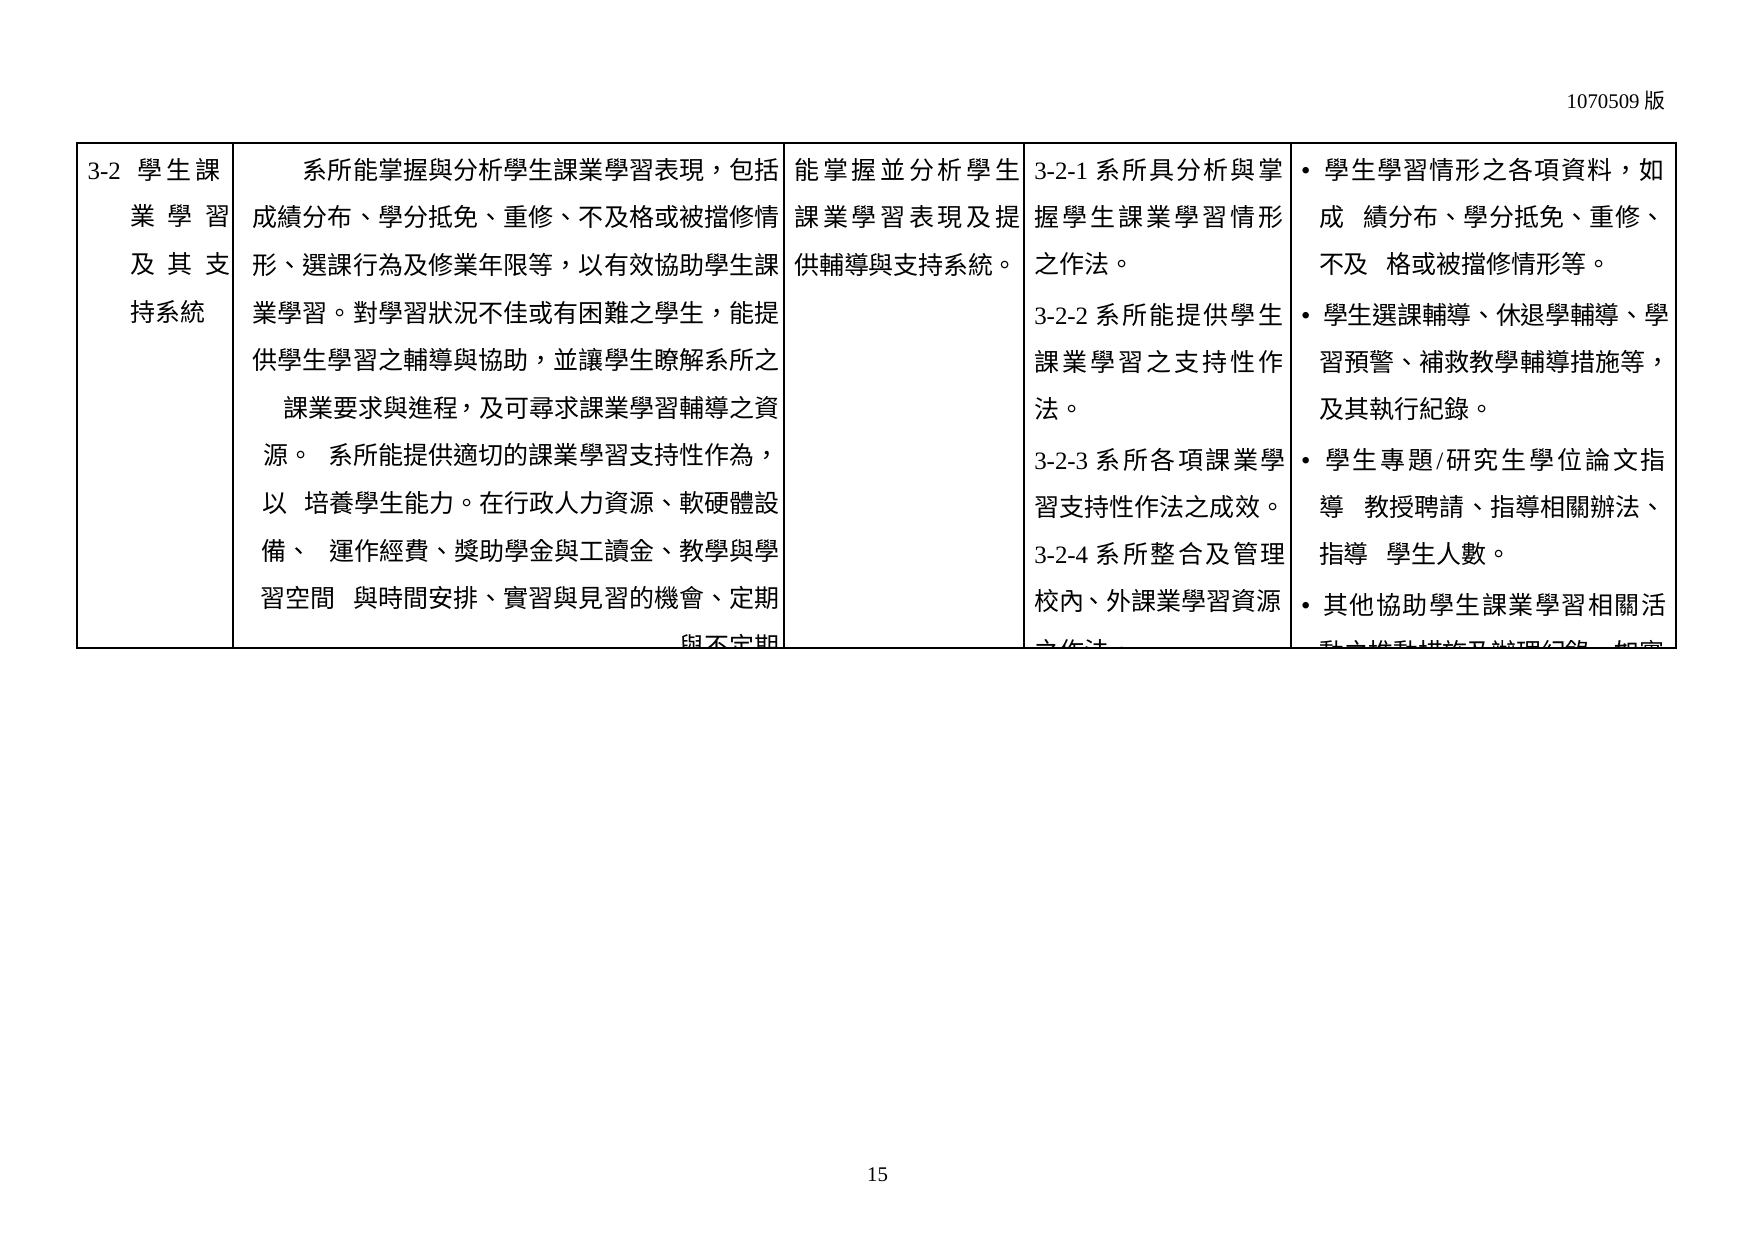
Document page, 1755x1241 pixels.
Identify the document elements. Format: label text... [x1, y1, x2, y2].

table_cell 學生學習情形之各項資料，如成 績分布、學分抵免、重修、不及 格或被擋修情形等。 學生選課輔導、休退學輔導、學 習預警、補救教學輔導措施等， 及其執行紀錄。 學生專題/研究生學位論文指導 教授聘請、指導相關辦法、指導 學生人數。 其他協助學生課業學習相關活 動之推動措施及辦理紀錄，如實 [1292, 144, 1675, 647]
table_cell 能掌握並分析學生 課業學習表現及提 供輔導與支持系統。 [785, 144, 1023, 647]
table_cell 3-2 學生課 業學習 及其支 持系統 [78, 144, 232, 647]
table_cell 3-2-1 系所具分析與掌 握學生課業學習情形 之作法。 3-2-2 系所能提供學生 課業學習之支持性作 法。 3-2-3 系所各項課業學 習支持性作法之成效。 3-2-4 系所整合及管理 校內、外課業學習資源 之作法。 [1025, 144, 1290, 647]
table_cell 系所能掌握與分析學生課業學習表現，包括 成績分布、學分抵免、重修、不及格或被擋修情 形、選課行為及修業年限等，以有效協助學生課 業學習。對學習狀況不佳或有困難之學生，能提 供學生學習之輔導與協助，並讓學生瞭解系所之 課業要求與進程，及可尋求課業學習輔導之資源。 系所能提供適切的課業學習支持性作為，以 培養學生能力。在行政人力資源、軟硬體設備、 運作經費、獎助學金與工讀金、教學與學習空間 與時間安排、實習與見習的機會、定期與不定期 演講或參觀、學習諮詢、課業學習預警制度、導 [234, 144, 783, 647]
